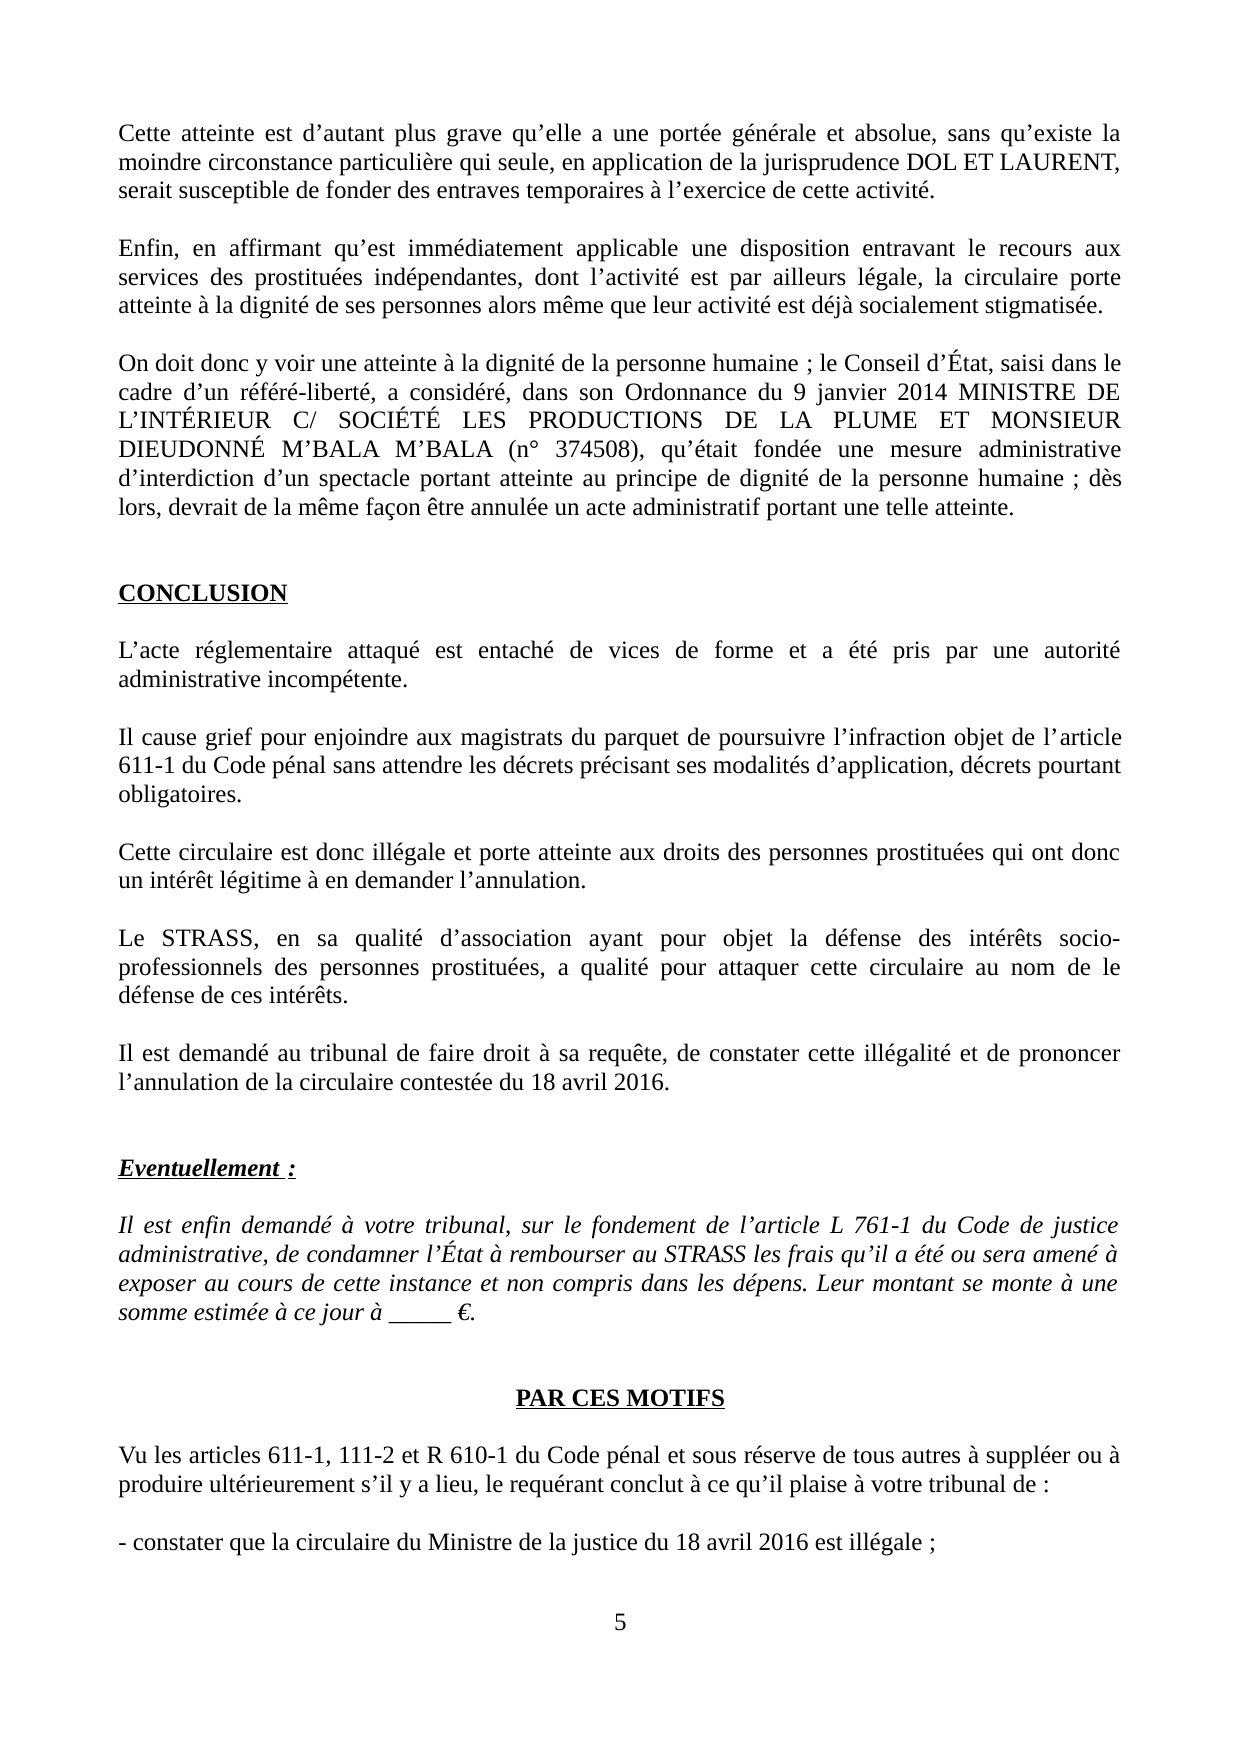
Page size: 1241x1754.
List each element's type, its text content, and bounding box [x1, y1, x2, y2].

text Il est enfin demandé à votre tribunal, sur le fondement de l’article L 761-1 du Code de justice administrative, de condamner l’État à rembourser au STRASS les frais qu’il a été ou sera amené à exposer au cours de cette instance et non compris dans les dépens. Leur montant se monte à une somme estimée à ce jour à _____ €. [118, 1211, 1122, 1326]
text Cette atteinte est d’autant plus grave qu’elle a une portée générale et absolue, sans qu’existe la moindre circonstance particulière qui seule, en application de la jurisprudence DOL ET LAURENT, serait susceptible de fonder des entraves temporaires à l’exercice de cette activité. [118, 118, 1122, 204]
text Il cause grief pour enjoindre aux magistrats du parquet de poursuivre l’infraction objet de l’article 611-1 du Code pénal sans attendre les décrets précisant ses modalités d’application, décrets pourtant obligatoires. [118, 722, 1122, 808]
text Eventuellement : [118, 1153, 1122, 1182]
text Cette circulaire est donc illégale et porte atteinte aux droits des personnes prostituées qui ont donc un intérêt légitime à en demander l’annulation. [118, 837, 1122, 894]
text On doit donc y voir une atteinte à la dignité de la personne humaine ; le Conseil d’État, saisi dans le cadre d’un référé-liberté, a considéré, dans son Ordonnance du 9 janvier 2014 MINISTRE DE L’INTÉRIEUR C/ SOCIÉTÉ LES PRODUCTIONS DE LA PLUME ET MONSIEUR DIEUDONNÉ M’BALA M’BALA (n° 374508), qu’était fondée une mesure administrative d’interdiction d’un spectacle portant atteinte au principe de dignité de la personne humaine ; dès lors, devrait de la même façon être annulée un acte administratif portant une telle atteinte. [118, 348, 1122, 521]
text Le STRASS, en sa qualité d’association ayant pour objet la défense des intérêts socio-professionnels des personnes prostituées, a qualité pour attaquer cette circulaire au nom de le défense de ces intérêts. [118, 923, 1122, 1009]
text PAR CES MOTIFS [118, 1383, 1122, 1412]
text Enfin, en affirmant qu’est immédiatement applicable une disposition entravant le recours aux services des prostituées indépendantes, dont l’activité est par ailleurs légale, la circulaire porte atteinte à la dignité de ses personnes alors même que leur activité est déjà socialement stigmatisée. [118, 233, 1122, 319]
text - constater que la circulaire du Ministre de la justice du 18 avril 2016 est illégale ; [118, 1527, 1122, 1556]
text Il est demandé au tribunal de faire droit à sa requête, de constater cette illégalité et de prononcer l’annulation de la circulaire contestée du 18 avril 2016. [118, 1038, 1122, 1096]
text L’acte réglementaire attaqué est entaché de vices de forme et a été pris par une autorité administrative incompétente. [118, 636, 1122, 693]
text CONCLUSION [118, 578, 1122, 607]
text Vu les articles 611-1, 111-2 et R 610-1 du Code pénal et sous réserve de tous autres à suppléer ou à produire ultérieurement s’il y a lieu, le requérant conclut à ce qu’il plaise à votre tribunal de : [118, 1441, 1122, 1498]
